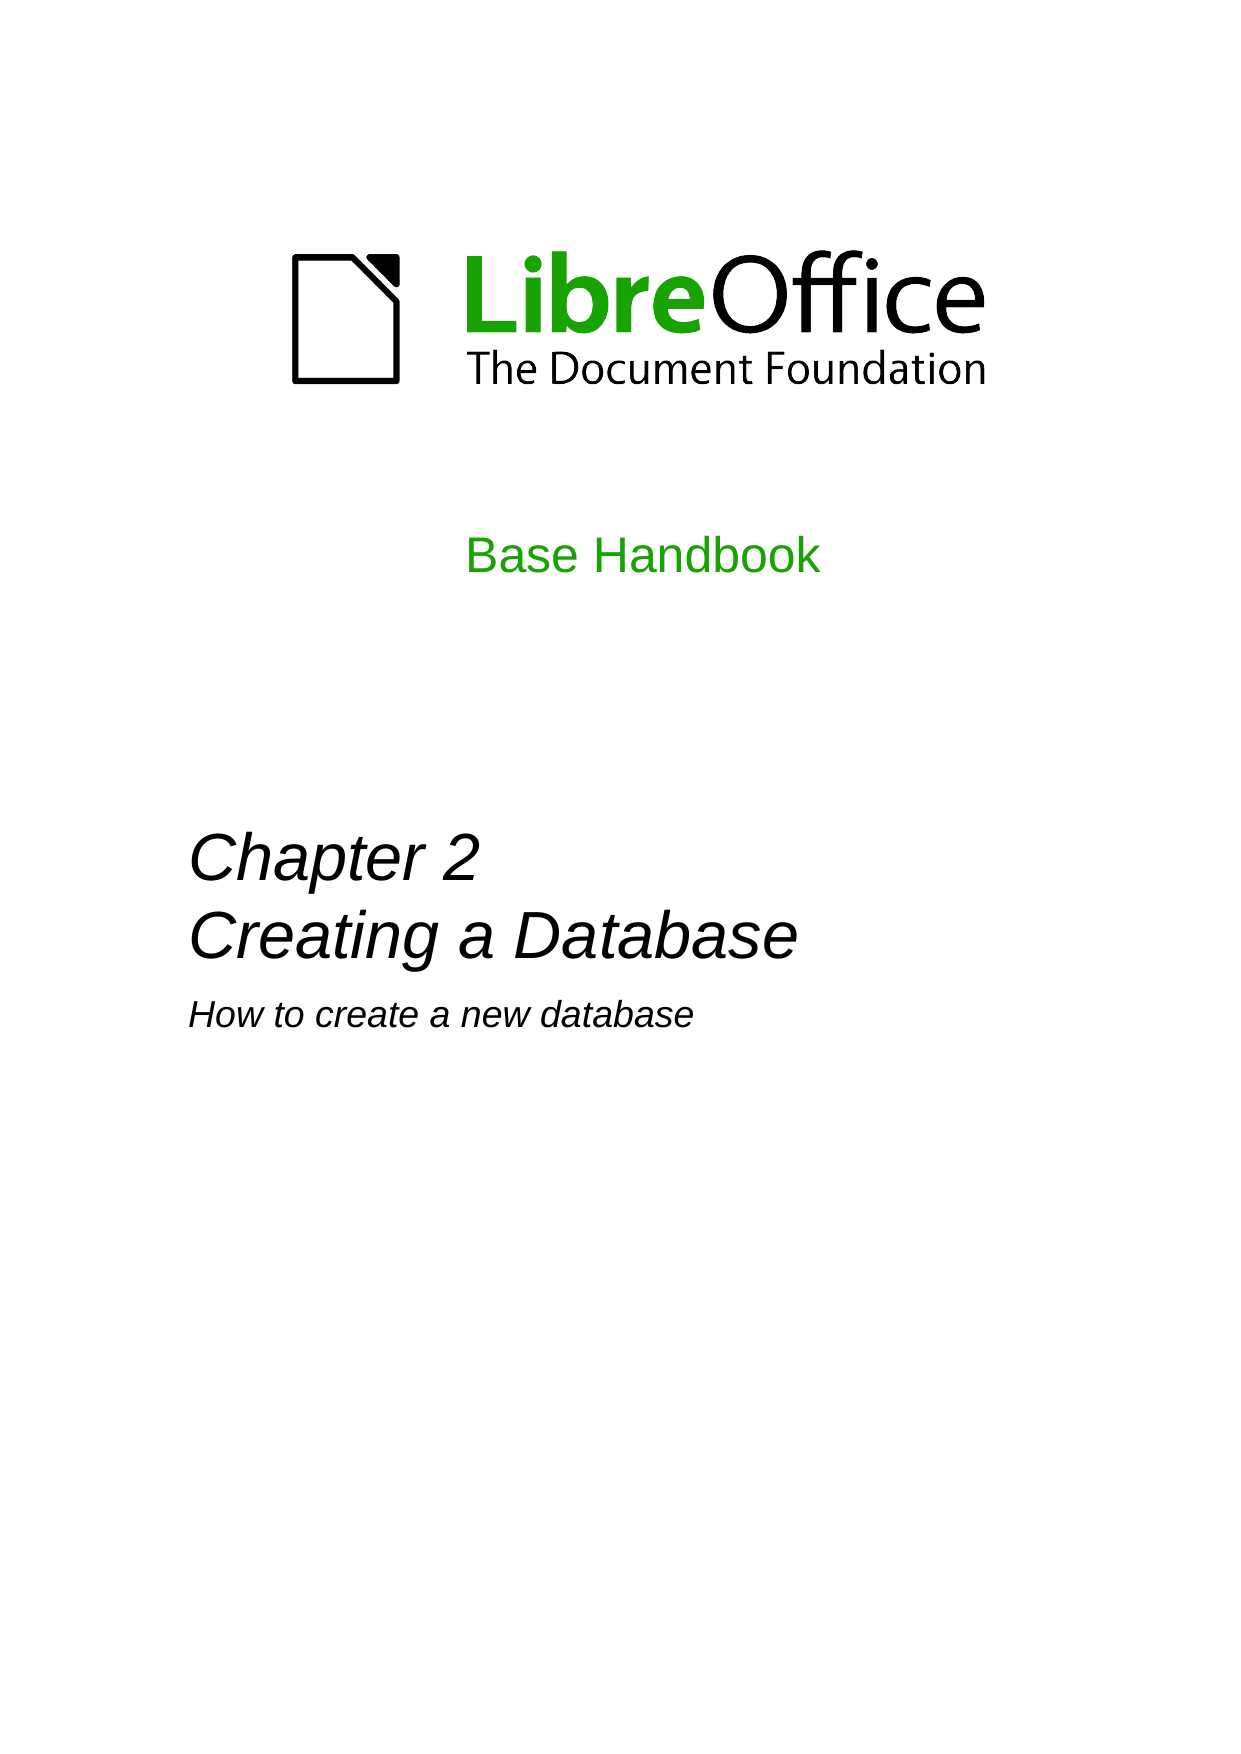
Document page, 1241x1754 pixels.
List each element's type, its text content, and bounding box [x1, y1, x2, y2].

text Base Handbook [188, 526, 1098, 583]
subtitle How to create a new database [188, 992, 1098, 1035]
subtitle Chapter 2 Creating a Database [188, 814, 1098, 972]
picture [250, 219, 1035, 419]
